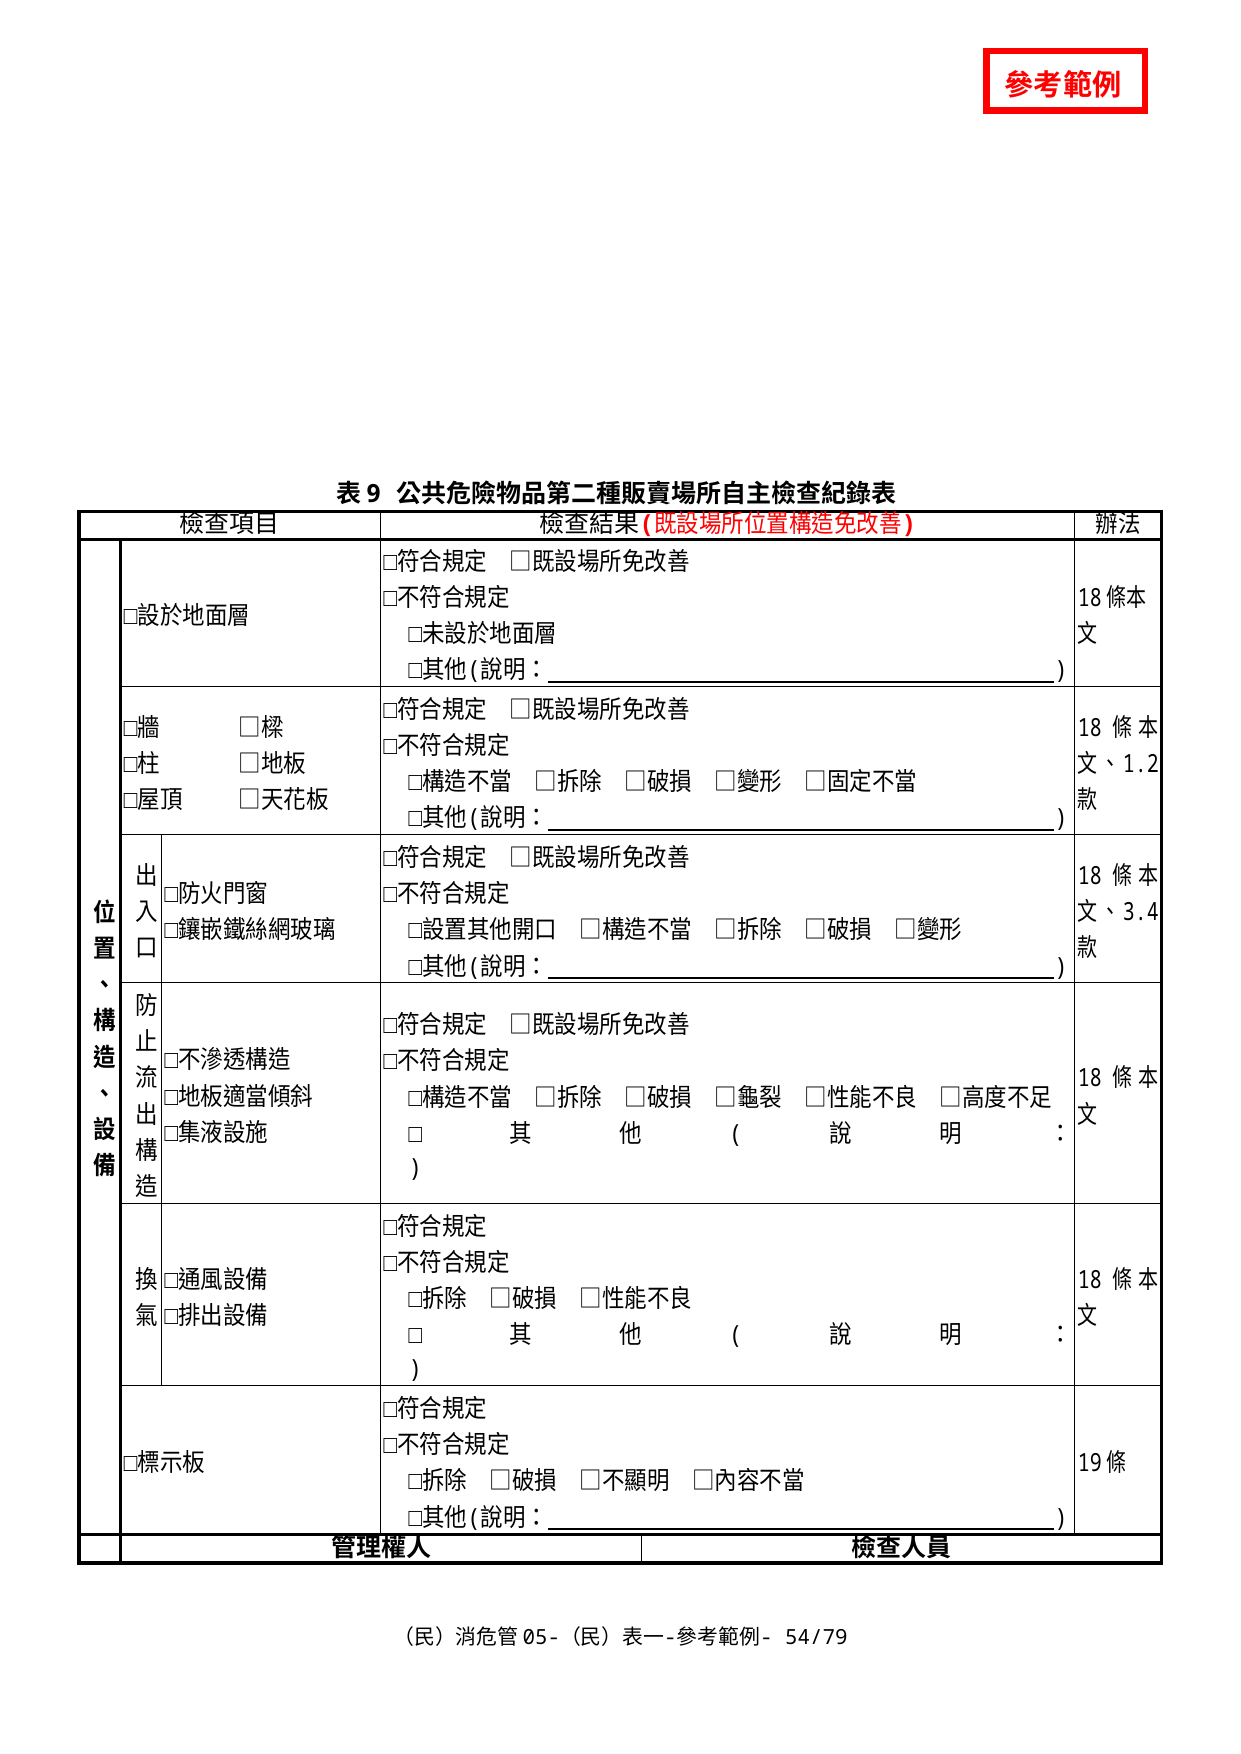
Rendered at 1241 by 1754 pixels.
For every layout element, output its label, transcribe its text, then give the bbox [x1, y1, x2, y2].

table_header 檢查結果(既設場所位置構造免改善) [381, 513, 1074, 538]
table_cell □符合規定 □既設場所免改善 □不符合規定 □設置其他開口 □構造不當 □拆除 □破損 □變形 □其他(說明： ) [381, 835, 1074, 982]
table_cell 18條本文 [1075, 1204, 1160, 1385]
table_header 辦法 [1075, 513, 1160, 538]
table_cell □符合規定 □既設場所免改善 □不符合規定 □構造不當 □拆除 □破損 □變形 □固定不當 □其他(說明： ) [381, 687, 1074, 834]
table_cell □不滲透構造 □地板適當傾斜 □集液設施 [162, 983, 380, 1203]
table_cell 防止流出構造 [122, 983, 161, 1203]
table_cell □標示板 [122, 1386, 380, 1533]
table_cell 18條本文 [1075, 541, 1160, 686]
table_cell 換氣 [122, 1204, 161, 1385]
table_cell 檢查人員 [642, 1536, 1160, 1561]
table_header 檢查項目 [81, 513, 380, 538]
table_cell □符合規定 □既設場所免改善 □不符合規定 □構造不當 □拆除 □破損 □龜裂 □性能不良 □高度不足 □其他(說明： ) [381, 983, 1074, 1203]
table_cell 管理權人 [122, 1536, 641, 1561]
table_cell □設於地面層 [122, 541, 380, 686]
table_cell 18條本文、1.2款 [1075, 687, 1160, 834]
table_cell □符合規定 □既設場所免改善 □不符合規定 □未設於地面層 □其他(說明： ) [381, 541, 1074, 686]
table_cell 19條 [1075, 1386, 1160, 1533]
table_cell □符合規定 □不符合規定 □拆除 □破損 □不顯明 □內容不當 □其他(說明： ) [381, 1386, 1074, 1533]
table_cell 18條本文 [1075, 983, 1160, 1203]
text 表9 公共危險物品第二種販賣場所自主檢查紀錄表 [168, 473, 1063, 510]
table_cell 位置、構造、設備 [81, 541, 119, 1533]
table_cell □牆 □樑 □柱 □地板 □屋頂 □天花板 [122, 687, 380, 834]
table_cell □通風設備 □排出設備 [162, 1204, 380, 1385]
table_cell [81, 1536, 119, 1561]
table_cell 出入口 [122, 835, 161, 982]
table_cell □符合規定 □不符合規定 □拆除 □破損 □性能不良 □其他(說明： ) [381, 1204, 1074, 1385]
table_cell 18條本文、3.4款 [1075, 835, 1160, 982]
table_cell □防火門窗 □鑲嵌鐵絲網玻璃 [162, 835, 380, 982]
